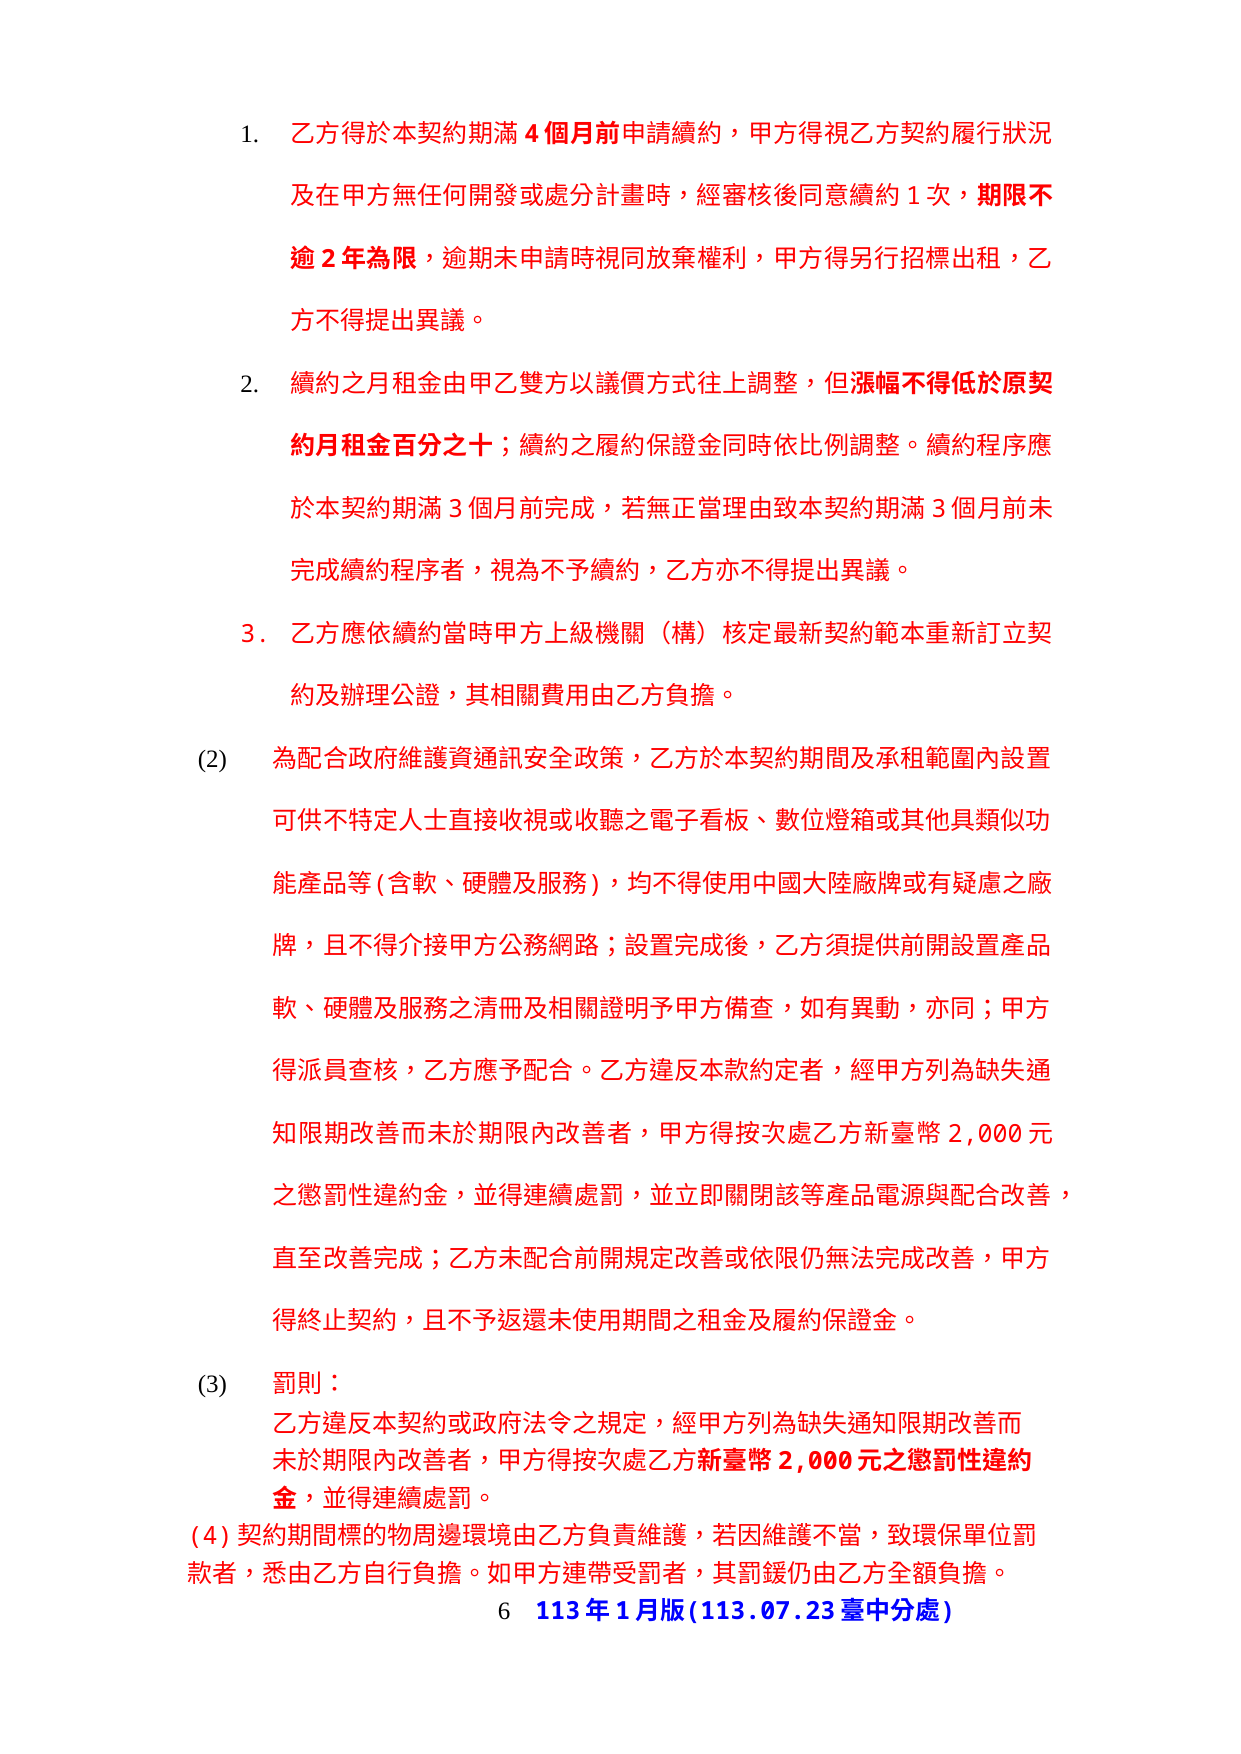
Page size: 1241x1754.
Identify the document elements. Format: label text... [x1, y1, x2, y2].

text 乙方違反本契約或政府法令之規定，經甲方列為缺失通知限期改善而未於期限內改善者，甲方得按次處乙方新臺幣2,000元之懲罰性違約金，並得連續處罰。 [273, 1402, 1047, 1514]
list 罰則： [198, 1339, 1053, 1402]
list 契約期間標的物周邊環境由乙方負責維護，若因維護不當，致環保單位罰款者，悉由乙方自行負擔。如甲方連帶受罰者，其罰鍰仍由乙方全額負擔。 [187, 1514, 1047, 1589]
list 續約之月租金由甲乙雙方以議價方式往上調整，但漲幅不得低於原契約月租金百分之十；續約之履約保證金同時依比例調整。續約程序應於本契約期滿3個月前完成，若無正當理由致本契約期滿3個月前未完成續約程序者，視為不予續約，乙方亦不得提出異議。 [240, 339, 1053, 589]
list 乙方得於本契約期滿4個月前申請續約，甲方得視乙方契約履行狀況及在甲方無任何開發或處分計畫時，經審核後同意續約1次，期限不逾2年為限，逾期未申請時視同放棄權利，甲方得另行招標出租，乙方不得提出異議。 [240, 89, 1053, 339]
list 為配合政府維護資通訊安全政策，乙方於本契約期間及承租範圍內設置可供不特定人士直接收視或收聽之電子看板、數位燈箱或其他具類似功能產品等(含軟、硬體及服務)，均不得使用中國大陸廠牌或有疑慮之廠牌，且不得介接甲方公務網路；設置完成後，乙方須提供前開設置產品軟、硬體及服務之清冊及相關證明予甲方備查，如有異動，亦同；甲方得派員查核，乙方應予配合。乙方違反本款約定者，經甲方列為缺失通知限期改善而未於期限內改善者，甲方得按次處乙方新臺幣2,000元之懲罰性違約金，並得連續處罰，並立即關閉該等產品電源與配合改善，直至改善完成；乙方未配合前開規定改善或依限仍無法完成改善，甲方得終止契約，且不予返還未使用期間之租金及履約保證金。 [198, 714, 1053, 1339]
list 乙方應依續約當時甲方上級機關（構）核定最新契約範本重新訂立契約及辦理公證，其相關費用由乙方負擔。 [240, 589, 1053, 714]
